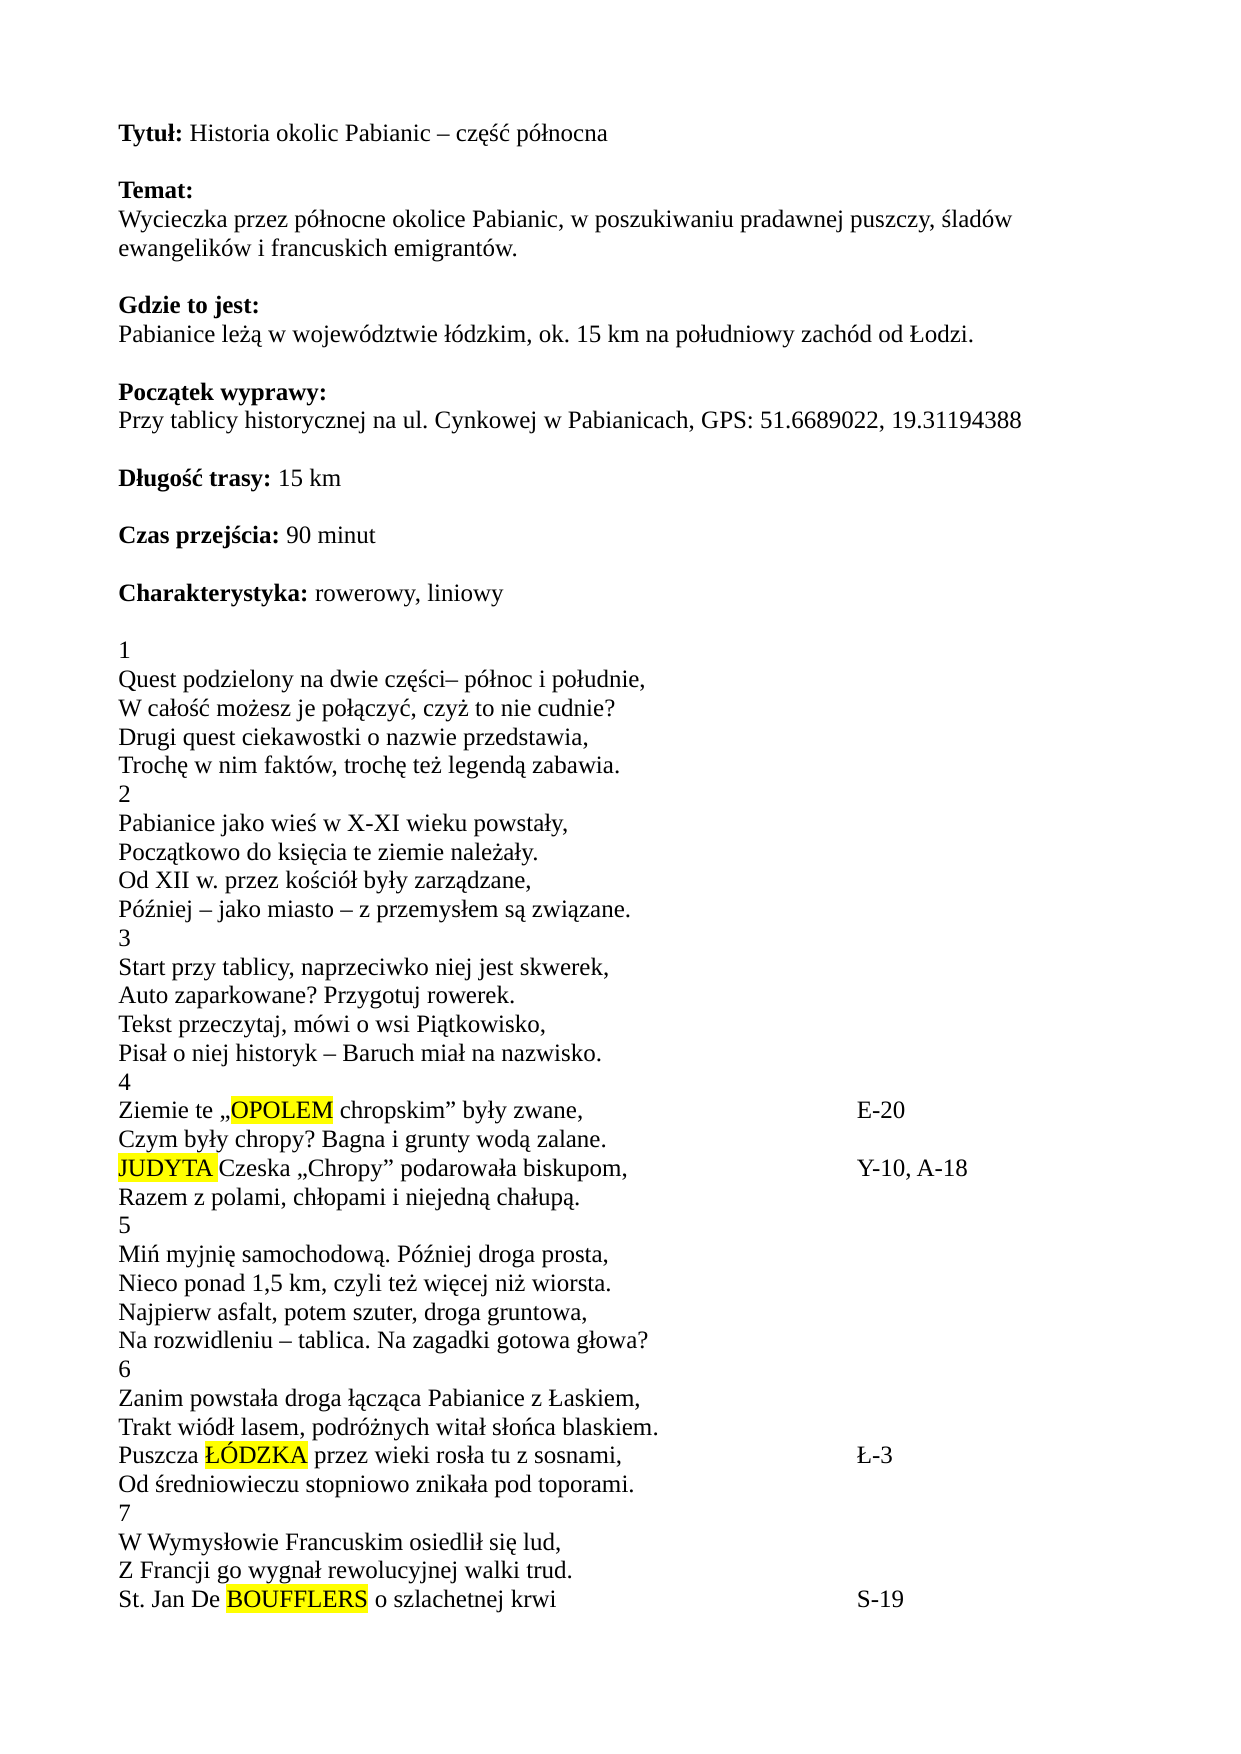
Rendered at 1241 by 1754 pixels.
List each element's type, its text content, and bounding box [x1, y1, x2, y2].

text Ziemie te „OPOLEM chropskim” były zwane, E-20 [118, 1096, 1122, 1124]
text Od XII w. przez kościół były zarządzane, [118, 866, 1122, 894]
text Start przy tablicy, naprzeciwko niej jest skwerek, [118, 952, 1122, 981]
text W całość możesz je połączyć, czyż to nie cudnie? [118, 693, 1122, 722]
text Tekst przeczytaj, mówi o wsi Piątkowisko, [118, 1009, 1122, 1038]
text Początek wyprawy: [118, 377, 1122, 406]
text 5 [118, 1211, 1122, 1239]
text Na rozwidleniu – tablica. Na zagadki gotowa głowa? [118, 1326, 1122, 1354]
text 3 [118, 923, 1122, 952]
text 2 [118, 779, 1122, 808]
text Nieco ponad 1,5 km, czyli też więcej niż wiorsta. [118, 1268, 1122, 1297]
text Czas przejścia: 90 minut [118, 521, 1122, 549]
text 6 [118, 1354, 1122, 1383]
text Zanim powstała droga łącząca Pabianice z Łaskiem, Trakt wiódł lasem, podróżnych witał słońca blaskiem. Puszcza ŁÓDZKA przez wieki rosła tu z sosnami, Ł-3 Od średniowieczu stopniowo znikała pod toporami. [118, 1383, 1122, 1498]
text Pabianice leżą w województwie łódzkim, ok. 15 km na południowy zachód od Łodzi. [118, 319, 1122, 348]
text Temat: [118, 176, 1122, 204]
text Auto zaparkowane? Przygotuj rowerek. [118, 981, 1122, 1009]
text Pisał o niej historyk – Baruch miał na nazwisko. [118, 1038, 1122, 1067]
text Początkowo do księcia te ziemie należały. [118, 837, 1122, 866]
text 7 W Wymysłowie Francuskim osiedlił się lud, Z Francji go wygnał rewolucyjnej walki trud. St. Jan De BOUFFLERS o szlachetnej krwi S-19 [118, 1498, 1122, 1613]
text Tytuł: Historia okolic Pabianic – część północna [118, 118, 1122, 147]
text Miń myjnię samochodową. Później droga prosta, [118, 1239, 1122, 1268]
text Trochę w nim faktów, trochę też legendą zabawia. [118, 751, 1122, 779]
text Gdzie to jest: [118, 291, 1122, 319]
text Najpierw asfalt, potem szuter, droga gruntowa, [118, 1297, 1122, 1326]
text Później – jako miasto – z przemysłem są związane. [118, 894, 1122, 923]
text 4 [118, 1067, 1122, 1096]
text Pabianice jako wieś w X-XI wieku powstały, [118, 808, 1122, 837]
text Charakterystyka: rowerowy, liniowy [118, 578, 1122, 607]
text Drugi quest ciekawostki o nazwie przedstawia, [118, 722, 1122, 751]
text 1 [118, 636, 1122, 664]
text Długość trasy: 15 km [118, 463, 1122, 492]
text Quest podzielony na dwie części– północ i południe, [118, 664, 1122, 693]
text Wycieczka przez północne okolice Pabianic, w poszukiwaniu pradawnej puszczy, śladów ewangelików i francuskich emigrantów. [118, 204, 1122, 262]
text Przy tablicy historycznej na ul. Cynkowej w Pabianicach, GPS: 51.6689022, 19.31194388 [118, 406, 1122, 434]
text Czym były chropy? Bagna i grunty wodą zalane. [118, 1124, 1122, 1153]
text Razem z polami, chłopami i niejedną chałupą. [118, 1182, 1122, 1211]
text JUDYTA Czeska „Chropy” podarowała biskupom, Y-10, A-18 [118, 1153, 1122, 1182]
